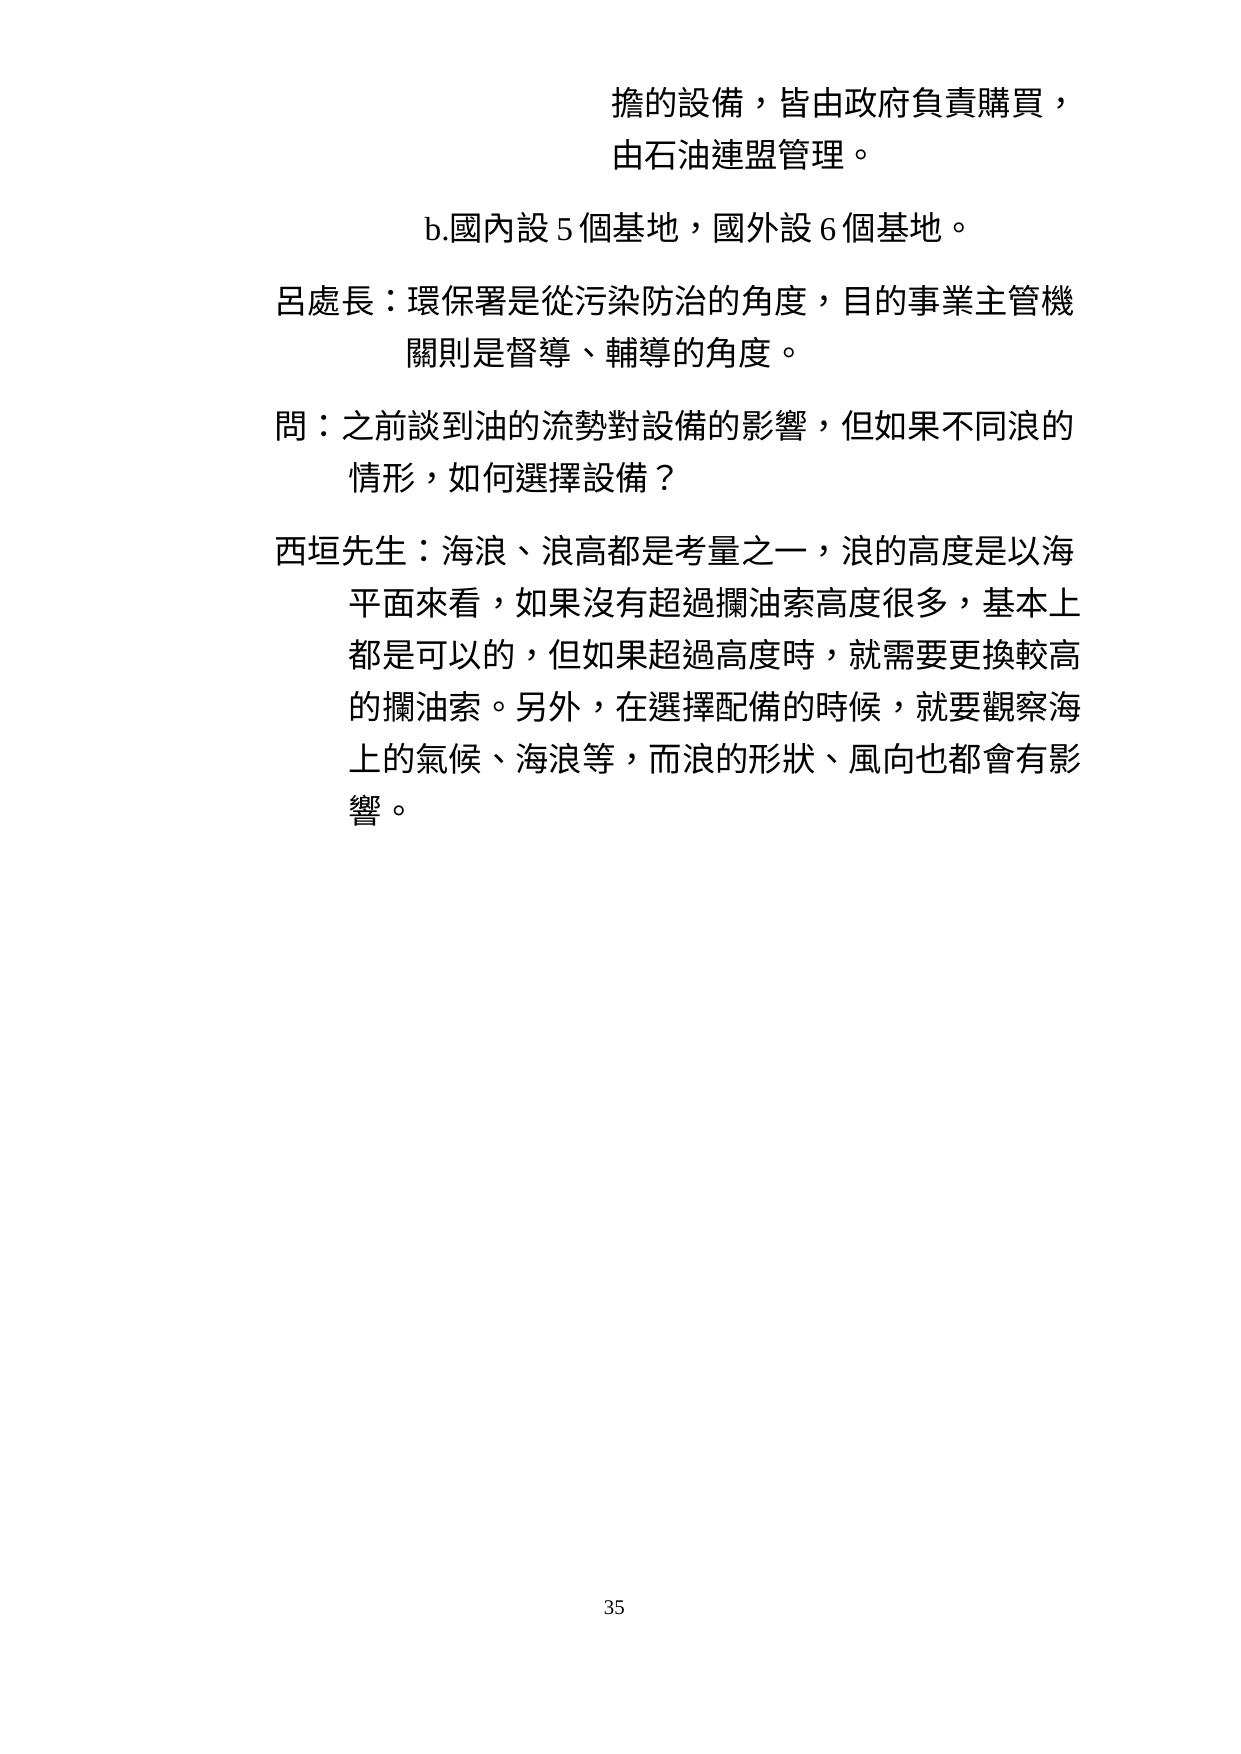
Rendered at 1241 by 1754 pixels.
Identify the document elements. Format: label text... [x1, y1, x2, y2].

text 西垣先生：海浪、浪高都是考量之一，浪的高度是以海平面來看，如果沒有超過攔油索高度很多，基本上都是可以的，但如果超過高度時，就需要更換較高的攔油索。另外，在選擇配備的時候，就要觀察海上的氣候、海浪等，而浪的形狀、風向也都會有影響。 [274, 522, 1104, 834]
text 呂處長：環保署是從污染防治的角度，目的事業主管機關則是督導、輔導的角度。 [274, 272, 1104, 376]
list 擔的設備，皆由政府負責購買，由石油連盟管理。 [498, 74, 1104, 178]
text b.國內設5個基地，國外設6個基地。 [424, 199, 1104, 251]
text 問：之前談到油的流勢對設備的影響，但如果不同浪的情形，如何選擇設備？ [274, 397, 1104, 501]
